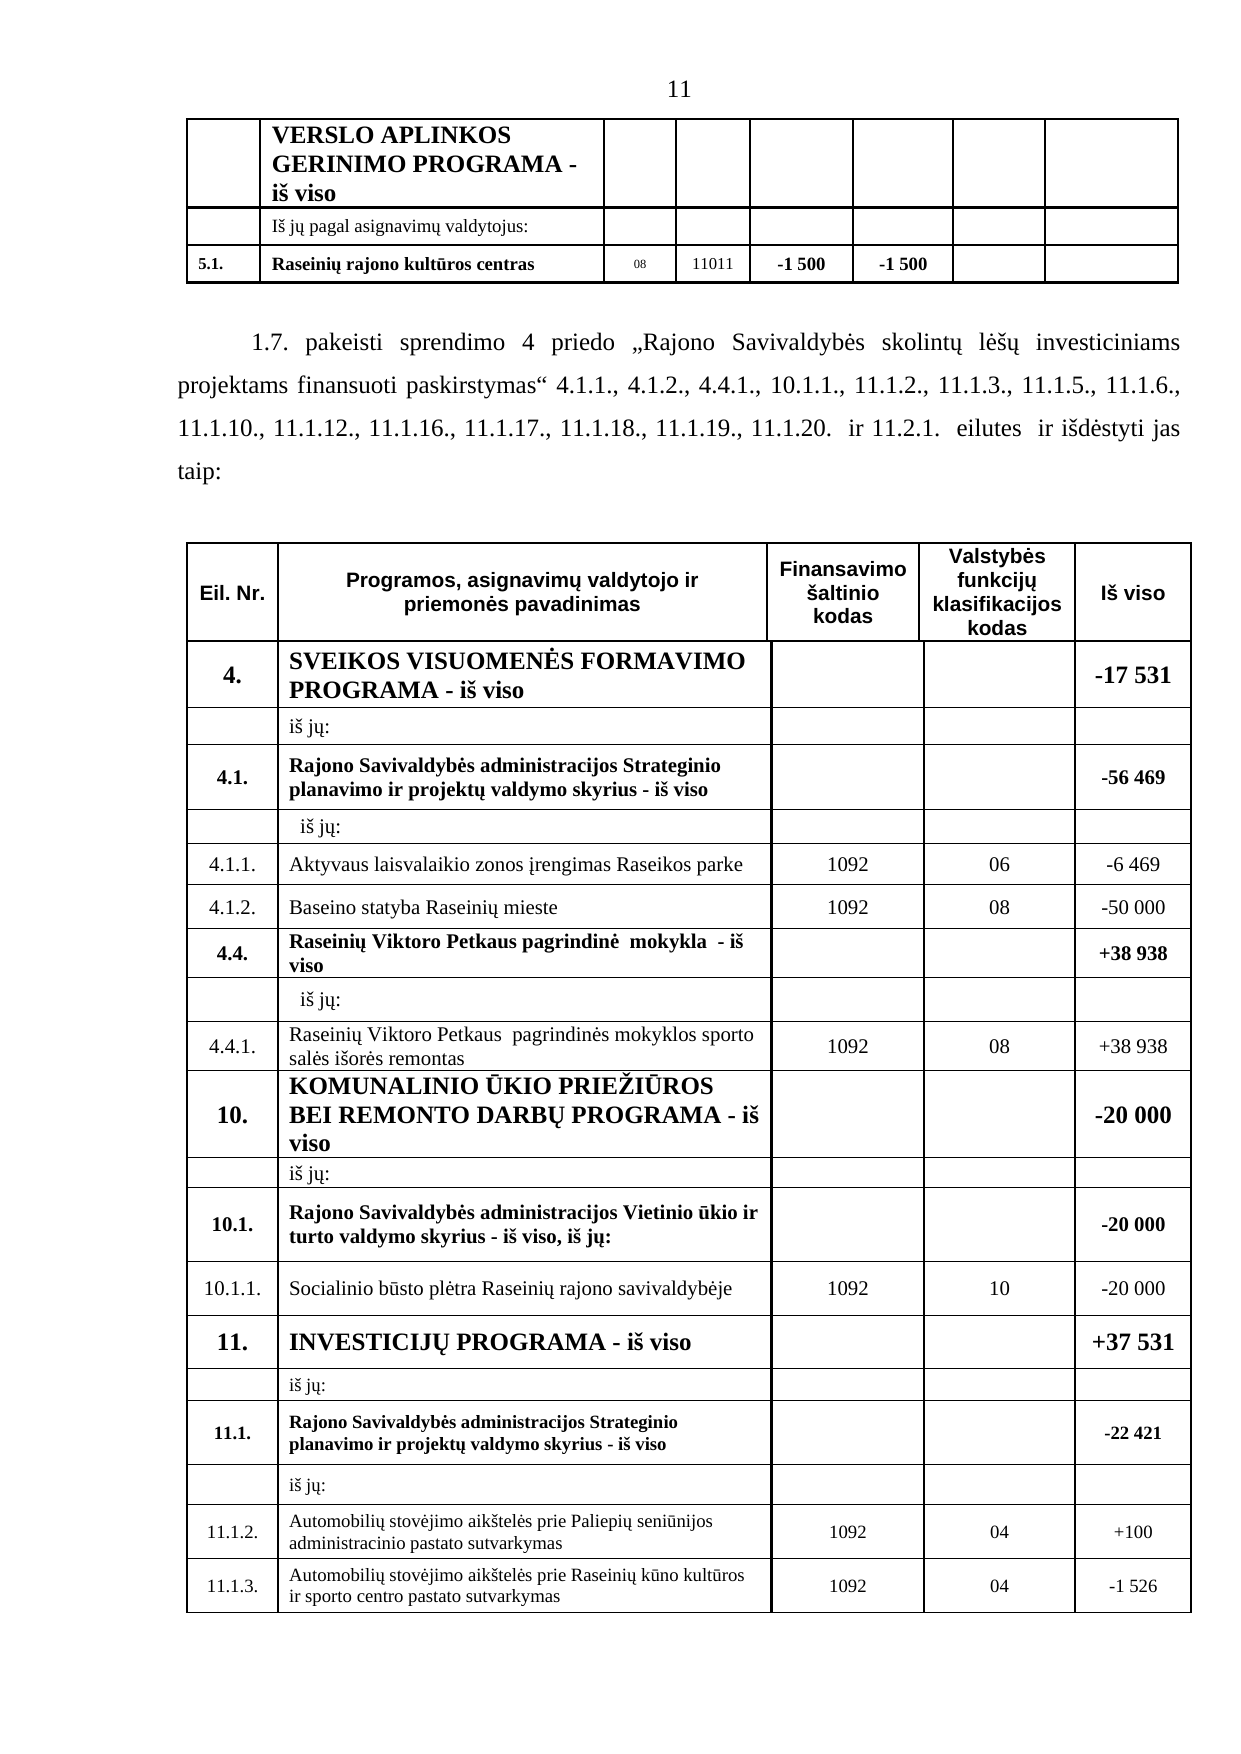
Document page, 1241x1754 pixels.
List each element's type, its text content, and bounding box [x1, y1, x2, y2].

table_cell [188, 209, 259, 244]
table_cell [188, 810, 277, 843]
table_cell [925, 1465, 1074, 1504]
table_cell iš jų: [279, 810, 770, 843]
table_cell [925, 1369, 1074, 1400]
table_cell 4. [188, 642, 277, 707]
table_header Iš viso [1076, 544, 1190, 640]
table_cell 4.4. [188, 929, 277, 977]
table_cell 4.1.1. [188, 844, 277, 884]
table_cell [188, 1465, 277, 1504]
table_cell +100 [1076, 1505, 1190, 1558]
table_cell Automobilių stovėjimo aikštelės prie Paliepių seniūnijos administracinio pastato sutvarkymas [279, 1505, 770, 1558]
table_cell -56 469 [1076, 745, 1190, 809]
table_cell 11. [188, 1316, 277, 1368]
table_cell -1 500 [751, 246, 852, 281]
table_cell [773, 1188, 923, 1261]
table_cell [1076, 810, 1190, 843]
table_cell 08 [925, 885, 1074, 928]
table_cell VERSLO APLINKOS GERINIMO PROGRAMA - iš viso [261, 120, 603, 206]
table_cell [854, 209, 952, 244]
table_cell [925, 1316, 1074, 1368]
table_cell [773, 745, 923, 809]
table_cell [188, 1158, 277, 1187]
table_cell 04 [925, 1505, 1074, 1558]
table_cell 1092 [773, 885, 923, 928]
table_cell [925, 810, 1074, 843]
table_cell [677, 120, 749, 206]
table_cell 11.1. [188, 1401, 277, 1464]
table_cell [677, 209, 749, 244]
table_cell [605, 120, 675, 206]
table_cell [1076, 708, 1190, 744]
table_cell 04 [925, 1559, 1074, 1612]
table_cell [925, 1071, 1074, 1157]
table_cell [773, 1158, 923, 1187]
table_cell [773, 1401, 923, 1464]
table_cell -1 526 [1076, 1559, 1190, 1612]
table_cell -20 000 [1076, 1188, 1190, 1261]
table_cell [1076, 1465, 1190, 1504]
table_cell [188, 1369, 277, 1400]
table_cell [925, 708, 1074, 744]
table_cell [854, 120, 952, 206]
table_cell iš jų: [279, 1369, 770, 1400]
table_cell iš jų: [279, 1465, 770, 1504]
table_cell -1 500 [854, 246, 952, 281]
table_cell 11.1.2. [188, 1505, 277, 1558]
table_cell Rajono Savivaldybės administracijos Vietinio ūkio ir turto valdymo skyrius - iš viso, iš jų: [279, 1188, 770, 1261]
table_cell KOMUNALINIO ŪKIO PRIEŽIŪROS BEI REMONTO DARBŲ PROGRAMA - iš viso [279, 1071, 770, 1157]
table_cell 10.1. [188, 1188, 277, 1261]
table_cell [773, 1071, 923, 1157]
table_cell [773, 929, 923, 977]
table_cell [751, 209, 852, 244]
table_cell [1076, 978, 1190, 1021]
table_cell Automobilių stovėjimo aikštelės prie Raseinių kūno kultūros ir sporto centro pastato sutvarkymas [279, 1559, 770, 1612]
table_header Eil. Nr. [188, 544, 277, 640]
table_cell -22 421 [1076, 1401, 1190, 1464]
table_cell [773, 1316, 923, 1368]
table_cell +37 531 [1076, 1316, 1190, 1368]
table_cell [925, 1401, 1074, 1464]
table_cell iš jų: [279, 708, 770, 744]
table_cell [773, 1369, 923, 1400]
table_cell [925, 1188, 1074, 1261]
table_cell -17 531 [1076, 642, 1190, 707]
table_cell +38 938 [1076, 1022, 1190, 1070]
text 1.7. pakeisti sprendimo 4 priedo „Rajono Savivaldybės skolintų lėšų investiciniams projektams finansuoti paskirstymas“ 4.1.1., 4.1.2., 4.4.1., 10.1.1., 11.1.2., 11.1.3., 11.1.5., 11.1.6., 11.1.10., 11.1.12., 11.1.16., 11.1.17., 11.1.18., 11.1.19., 11.1.20. ir 11.2.1. eilutes ir išdėstyti jas taip: [177, 327, 1181, 485]
table_cell 11011 [677, 246, 749, 281]
table_cell INVESTICIJŲ PROGRAMA - iš viso [279, 1316, 770, 1368]
table_cell [925, 929, 1074, 977]
table_cell +38 938 [1076, 929, 1190, 977]
table_cell [773, 810, 923, 843]
table_cell 1092 [773, 1559, 923, 1612]
table_cell 08 [605, 246, 675, 281]
table_cell [773, 978, 923, 1021]
table_cell SVEIKOS VISUOMENĖS FORMAVIMO PROGRAMA - iš viso [279, 642, 770, 707]
table_cell [1046, 209, 1177, 244]
table_header Valstybės funkcijų klasifikacijos kodas [920, 544, 1074, 640]
table_cell [954, 246, 1044, 281]
table_cell Raseinių rajono kultūros centras [261, 246, 603, 281]
table_cell 10 [925, 1262, 1074, 1314]
table_cell [1046, 120, 1177, 206]
table_cell [605, 209, 675, 244]
table_cell [188, 120, 259, 206]
table_cell [925, 978, 1074, 1021]
table_cell [954, 209, 1044, 244]
table_cell 06 [925, 844, 1074, 884]
table_cell Iš jų pagal asignavimų valdytojus: [261, 209, 603, 244]
table_cell [1076, 1158, 1190, 1187]
table_cell 11.1.3. [188, 1559, 277, 1612]
table_cell [188, 708, 277, 744]
table_cell [925, 1158, 1074, 1187]
table_cell [751, 120, 852, 206]
table_cell [925, 745, 1074, 809]
table_cell 1092 [773, 844, 923, 884]
table_header Programos, asignavimų valdytojo ir priemonės pavadinimas [279, 544, 766, 640]
table_cell -20 000 [1076, 1262, 1190, 1314]
table_cell 1092 [773, 1505, 923, 1558]
table_cell Rajono Savivaldybės administracijos Strateginio planavimo ir projektų valdymo skyrius - iš viso [279, 1401, 770, 1464]
table_cell Aktyvaus laisvalaikio zonos įrengimas Raseikos parke [279, 844, 770, 884]
table_cell Rajono Savivaldybės administracijos Strateginio planavimo ir projektų valdymo skyrius - iš viso [279, 745, 770, 809]
table_cell -6 469 [1076, 844, 1190, 884]
table_cell Raseinių Viktoro Petkaus pagrindinė mokykla - iš viso [279, 929, 770, 977]
table_cell -20 000 [1076, 1071, 1190, 1157]
table_cell 4.4.1. [188, 1022, 277, 1070]
table_cell [773, 642, 923, 707]
table_cell [773, 1465, 923, 1504]
table_cell 10. [188, 1071, 277, 1157]
table_cell [954, 120, 1044, 206]
table_cell Raseinių Viktoro Petkaus pagrindinės mokyklos sporto salės išorės remontas [279, 1022, 770, 1070]
table_cell Socialinio būsto plėtra Raseinių rajono savivaldybėje [279, 1262, 770, 1314]
table_cell 5.1. [188, 246, 259, 281]
table_cell 4.1.2. [188, 885, 277, 928]
table_cell 1092 [773, 1262, 923, 1314]
table_cell [773, 708, 923, 744]
table_cell [1046, 246, 1177, 281]
table_cell [1076, 1369, 1190, 1400]
table_cell iš jų: [279, 1158, 770, 1187]
table_header Finansavimo šaltinio kodas [768, 544, 918, 640]
table_cell 1092 [773, 1022, 923, 1070]
table_cell 08 [925, 1022, 1074, 1070]
table_cell 4.1. [188, 745, 277, 809]
table_cell [188, 978, 277, 1021]
table_cell Baseino statyba Raseinių mieste [279, 885, 770, 928]
table_cell -50 000 [1076, 885, 1190, 928]
table_cell 10.1.1. [188, 1262, 277, 1314]
table_cell [925, 642, 1074, 707]
table_cell iš jų: [279, 978, 770, 1021]
